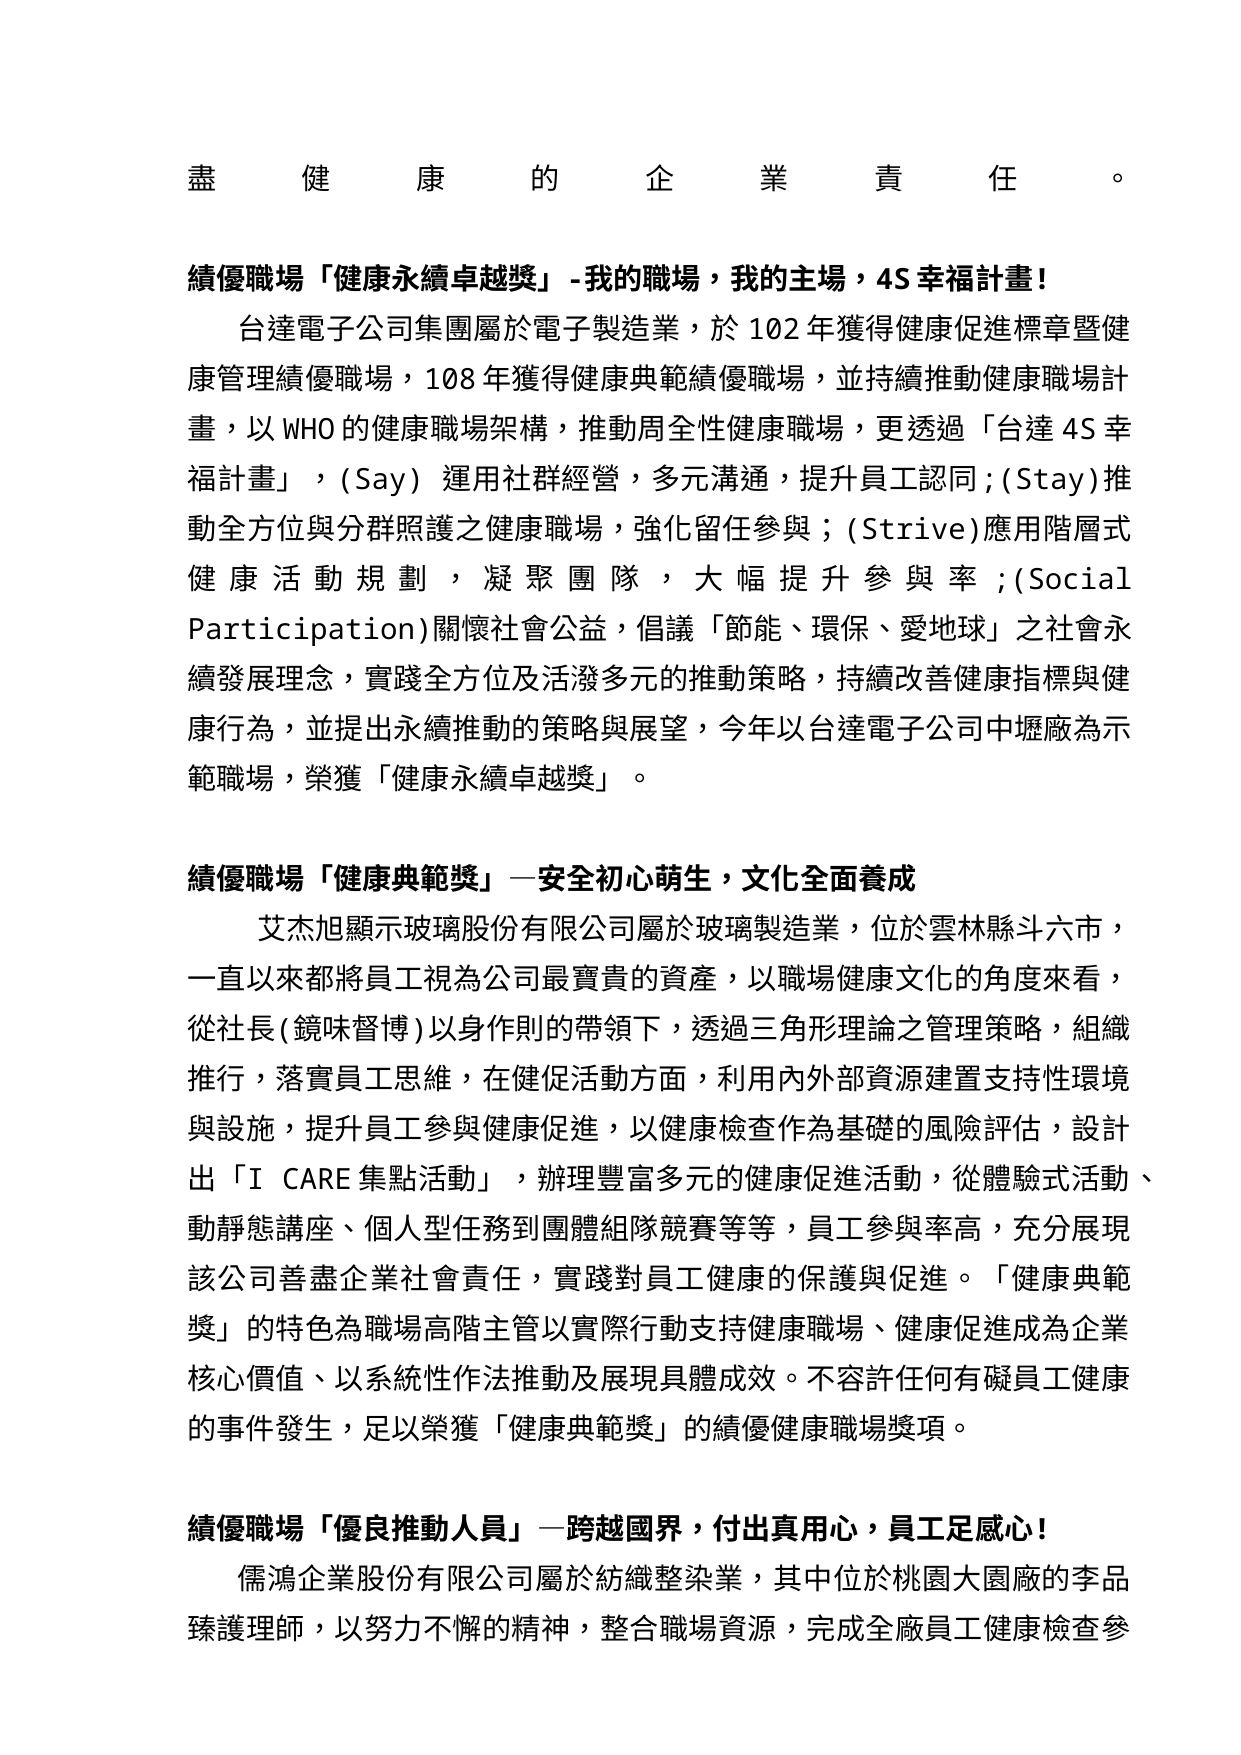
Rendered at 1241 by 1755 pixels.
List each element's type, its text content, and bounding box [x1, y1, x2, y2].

text 績優職場「優良推動人員」—跨越國界，付出真用心，員工足感心! [187, 1498, 1132, 1548]
text 國民健康署吳昭軍署長表示，今年主軸為「後疫情創造職場新生活」，彰顯職場在面對疫情衝擊時，透過勞工與雇主「職場齊心，健康佳倍」的精神，上下一心推動職場健康促進工作，進而營造出快樂的職場與健康的勞動力。自民國96年健康職場推動認證以來，至今(110)年底預計將有超過2萬5千餘家職場通過健康職場認證，讓企業除了生財有道外，更善盡健康的企業責任。 [187, 148, 1132, 248]
text 績優職場「健康永續卓越獎」-我的職場，我的主場，4S幸福計畫! [187, 248, 1132, 298]
text 儒鴻企業股份有限公司屬於紡織整染業，其中位於桃園大園廠的李品臻護理師，以努力不懈的精神，整合職場資源，完成全廠員工健康檢查參與率100%及臨場服務轉介完成率100%。310位員工中有49%(152位)員工屬於越南及泰國籍員工，李護理師透過主動分析數據發現問題，對於不同國籍員工一視同仁的照顧，並考量語言、文化風俗的差異，設計多國語言翻譯單張及規劃符合員工需求的健康促進項目，使健康促進達無國界之分，她也重視外國籍員工身心症，給予主動關懷，由於建立良好的信任關係，員工更願意主動反映自身健康狀況。李護理師堅持做對的事情，不輕易放棄，讓職場員工從健康概念較為薄弱的情況下，到正視自身的健康，並逐步改善健康狀況，獲得委員一致推薦「優良推動人員」。 [187, 1548, 1132, 1648]
text 艾杰旭顯示玻璃股份有限公司屬於玻璃製造業，位於雲林縣斗六市，一直以來都將員工視為公司最寶貴的資產，以職場健康文化的角度來看，從社長(鏡味督博)以身作則的帶領下，透過三角形理論之管理策略，組織推行，落實員工思維，在健促活動方面，利用內外部資源建置支持性環境與設施，提升員工參與健康促進，以健康檢查作為基礎的風險評估，設計出「I CARE集點活動」，辦理豐富多元的健康促進活動，從體驗式活動、動靜態講座、個人型任務到團體組隊競賽等等，員工參與率高，充分展現該公司善盡企業社會責任，實踐對員工健康的保護與促進。「健康典範獎」的特色為職場高階主管以實際行動支持健康職場、健康促進成為企業核心價值、以系統性作法推動及展現具體成效。不容許任何有礙員工健康的事件發生，足以榮獲「健康典範獎」的績優健康職場獎項。 [187, 898, 1132, 1448]
text 績優職場「健康典範獎」—安全初心萌生，文化全面養成 [187, 848, 1132, 898]
text 台達電子公司集團屬於電子製造業，於102年獲得健康促進標章暨健康管理績優職場，108年獲得健康典範績優職場，並持續推動健康職場計畫，以WHO的健康職場架構，推動周全性健康職場，更透過「台達4S幸福計畫」，(Say) 運用社群經營，多元溝通，提升員工認同;(Stay)推動全方位與分群照護之健康職場，強化留任參與；(Strive)應用階層式健康活動規劃，凝聚團隊，大幅提升參與率;(Social Participation)關懷社會公益，倡議「節能、環保、愛地球」之社會永續發展理念，實踐全方位及活潑多元的推動策略，持續改善健康指標與健康行為，並提出永續推動的策略與展望，今年以台達電子公司中壢廠為示範職場，榮獲「健康永續卓越獎」。 [187, 298, 1132, 798]
